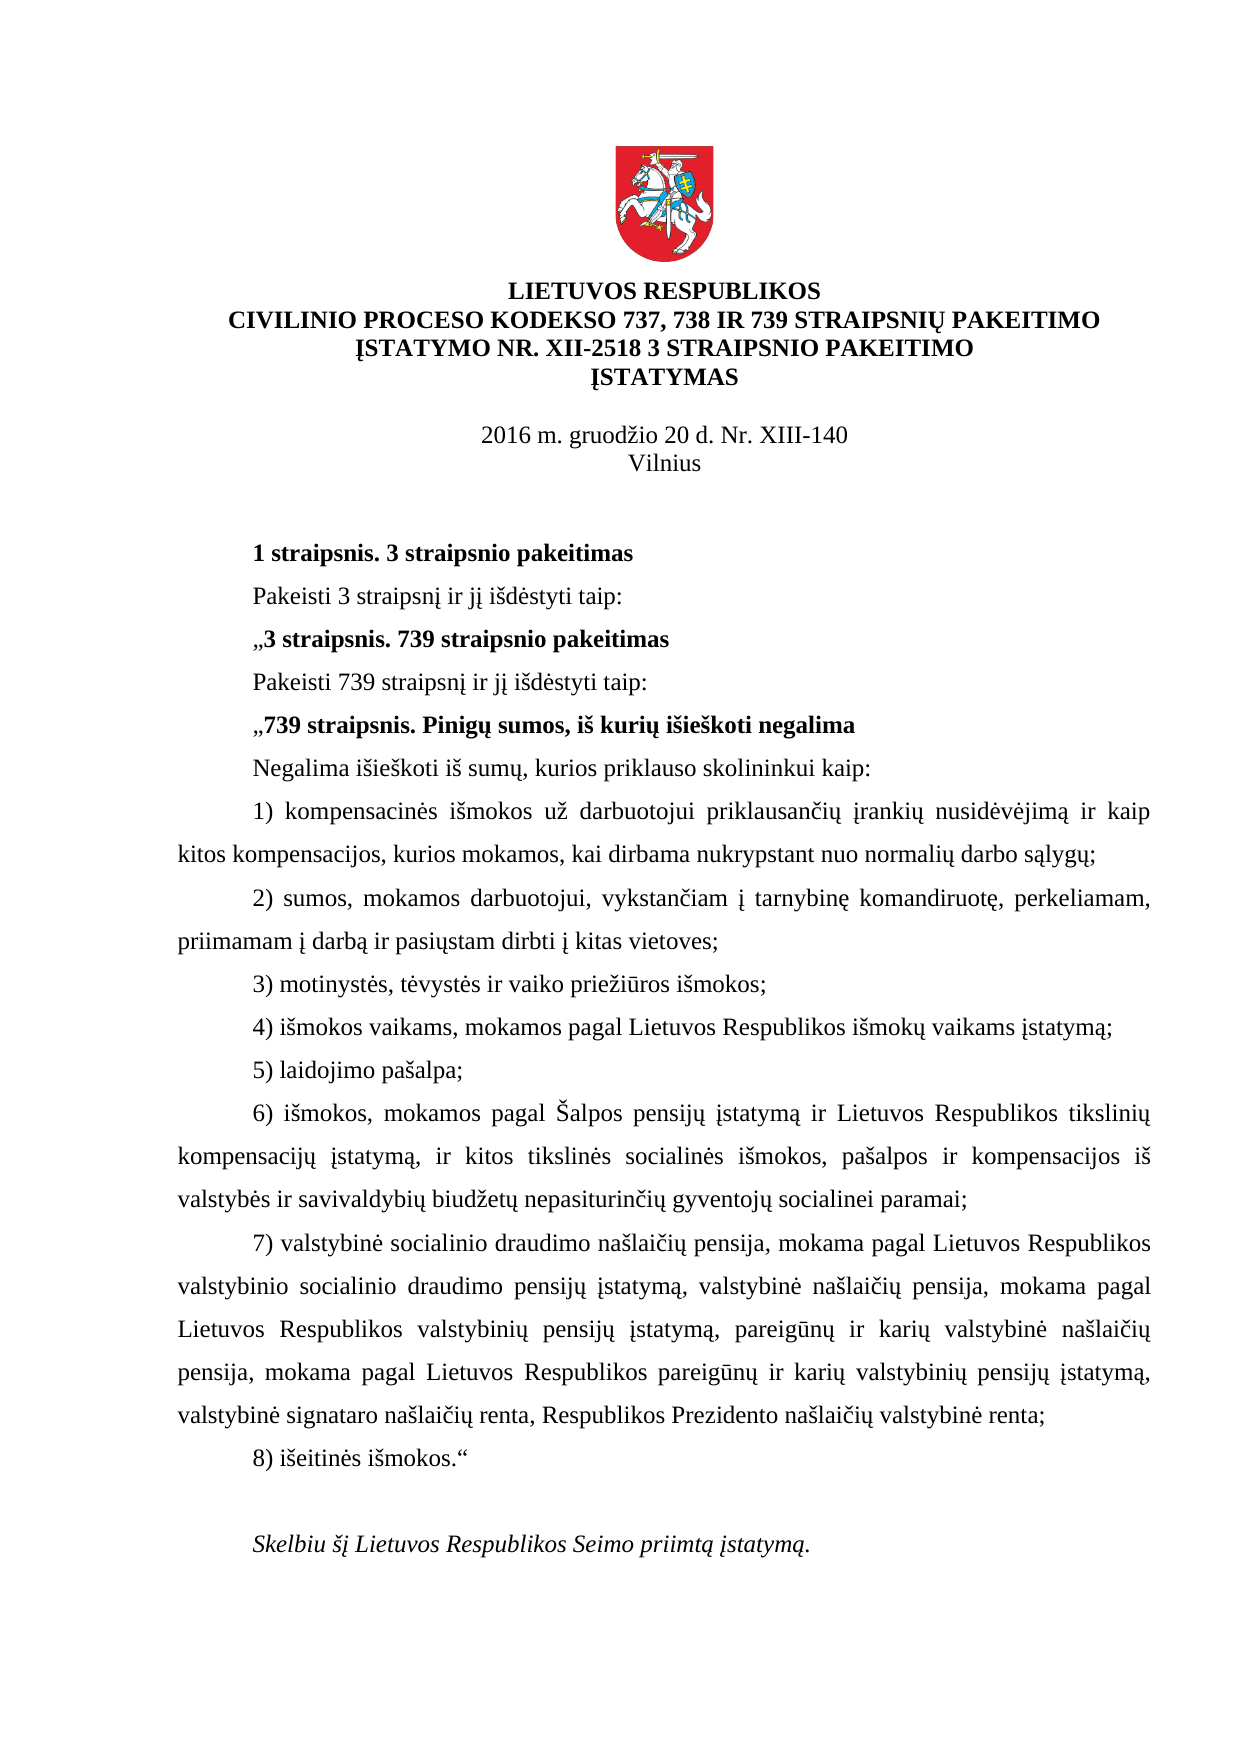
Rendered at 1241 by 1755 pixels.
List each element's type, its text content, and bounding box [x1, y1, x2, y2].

text Pakeisti 3 straipsnį ir jį išdėstyti taip: [177, 581, 1152, 609]
text 3) motinystės, tėvystės ir vaiko priežiūros išmokos; [177, 969, 1152, 998]
text CIVILINIO PROCESO KODEKSO 737, 738 IR 739 STRAIPSNIŲ PAKEITIMO ĮSTATYMO NR. XII-2518 3 STRAIPSNIO PAKEITIMO [177, 305, 1152, 362]
text 2016 m. gruodžio 20 d. Nr. XIII-140 [177, 420, 1152, 448]
text „739 straipsnis. Pinigų sumos, iš kurių išieškoti negalima [177, 710, 1152, 739]
text Vilnius [177, 448, 1152, 477]
text Pakeisti 739 straipsnį ir jį išdėstyti taip: [177, 667, 1152, 696]
text 7) valstybinė socialinio draudimo našlaičių pensija, mokama pagal Lietuvos Respublikos valstybinio socialinio draudimo pensijų įstatymą, valstybinė našlaičių pensija, mokama pagal Lietuvos Respublikos valstybinių pensijų įstatymą, pareigūnų ir karių valstybinė našlaičių pensija, mokama pagal Lietuvos Respublikos pareigūnų ir karių valstybinių pensijų įstatymą, valstybinė signataro našlaičių renta, Respublikos Prezidento našlaičių valstybinė renta; [177, 1228, 1152, 1429]
text ĮSTATYMAS [177, 362, 1152, 391]
text 1 straipsnis. 3 straipsnio pakeitimas [177, 538, 1152, 566]
text 2) sumos, mokamos darbuotojui, vykstančiam į tarnybinę komandiruotę, perkeliamam, priimamam į darbą ir pasiųstam dirbti į kitas vietoves; [177, 883, 1152, 954]
text 6) išmokos, mokamos pagal Šalpos pensijų įstatymą ir Lietuvos Respublikos tikslinių kompensacijų įstatymą, ir kitos tikslinės socialinės išmokos, pašalpos ir kompensacijos iš valstybės ir savivaldybių biudžetų nepasiturinčių gyventojų socialinei paramai; [177, 1098, 1152, 1213]
text Negalima išieškoti iš sumų, kurios priklauso skolininkui kaip: [177, 753, 1152, 782]
text „3 straipsnis. 739 straipsnio pakeitimas [177, 624, 1152, 653]
text 5) laidojimo pašalpa; [177, 1055, 1152, 1084]
text 4) išmokos vaikams, mokamos pagal Lietuvos Respublikos išmokų vaikams įstatymą; [177, 1012, 1152, 1041]
text 8) išeitinės išmokos.“ [177, 1443, 1152, 1472]
text LIETUVOS RESPUBLIKOS [177, 276, 1152, 305]
text Skelbiu šį Lietuvos Respublikos Seimo priimtą įstatymą. [177, 1529, 1152, 1558]
text 1) kompensacinės išmokos už darbuotojui priklausančių įrankių nusidėvėjimą ir kaip kitos kompensacijos, kurios mokamos, kai dirbama nukrypstant nuo normalių darbo sąlygų; [177, 796, 1152, 868]
